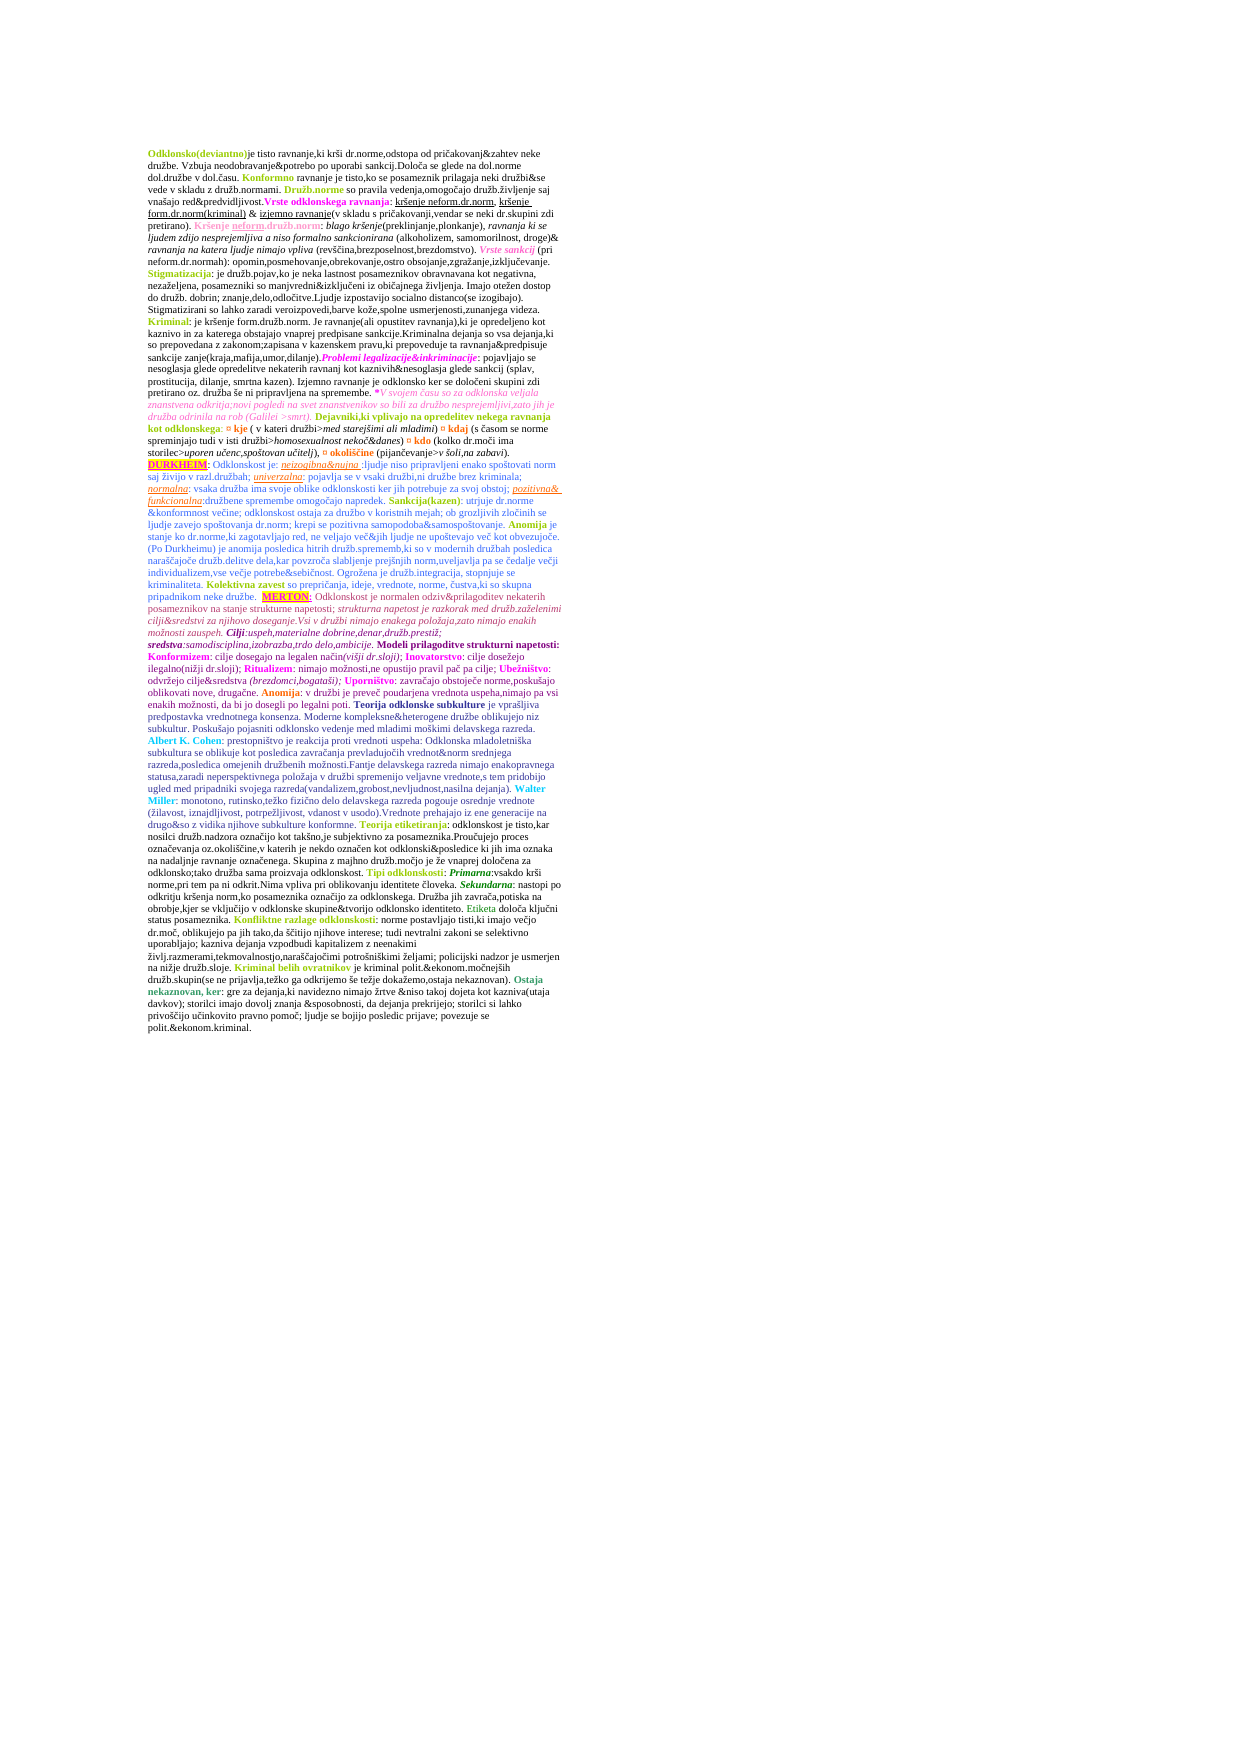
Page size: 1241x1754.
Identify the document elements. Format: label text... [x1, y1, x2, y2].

text Odklonsko(deviantno)je tisto ravnanje,ki krši dr.norme,odstopa od pričakovanj&zahtev neke družbe. Vzbuja neodobravanje&potrebo po uporabi sankcij.Določa se glede na dol.norme dol.družbe v dol.času. Konformno ravnanje je tisto,ko se posameznik prilagaja neki družbi&se vede v skladu z družb.normami. Družb.norme so pravila vedenja,omogočajo družb.življenje saj vnašajo red&predvidljivost.Vrste odklonskega ravnanja: kršenje neform.dr.norm, kršenje form.dr.norm(kriminal) & izjemno ravnanje(v skladu s pričakovanji,vendar se neki dr.skupini zdi pretirano). Kršenje neform.družb.norm: blago kršenje(preklinjanje,plonkanje), ravnanja ki se ljudem zdijo nesprejemljiva a niso formalno sankcionirana (alkoholizem, samomorilnost, droge)& ravnanja na katera ljudje nimajo vpliva (revščina,brezposelnost,brezdomstvo). Vrste sankcij (pri neform.dr.normah): opomin,posmehovanje,obrekovanje,ostro obsojanje,zgražanje,izključevanje. Stigmatizacija: je družb.pojav,ko je neka lastnost posameznikov obravnavana kot negativna, nezaželjena, posamezniki so manjvredni&izključeni iz običajnega življenja. Imajo otežen dostop do družb. dobrin; znanje,delo,odločitve.Ljudje izpostavijo socialno distanco(se izogibajo). Stigmatizirani so lahko zaradi veroizpovedi,barve kože,spolne usmerjenosti,zunanjega videza. Kriminal: je kršenje form.družb.norm. Je ravnanje(ali opustitev ravnanja),ki je opredeljeno kot kaznivo in za katerega obstajajo vnaprej predpisane sankcije.Kriminalna dejanja so vsa dejanja,ki so prepovedana z zakonom;zapisana v kazenskem pravu,ki prepoveduje ta ravnanja&predpisuje sankcije zanje(kraja,mafija,umor,dilanje).Problemi legalizacije&inkriminacije: pojavljajo se nesoglasja glede opredelitve nekaterih ravnanj kot kaznivih&nesoglasja glede sankcij (splav, prostitucija, dilanje, smrtna kazen). Izjemno ravnanje je odklonsko ker se določeni skupini zdi pretirano oz. družba še ni pripravljena na spremembe. *V svojem času so za odklonska veljala znanstvena odkritja;novi pogledi na svet znanstvenikov so bili za družbo nesprejemljivi,zato jih je družba odrinila na rob (Galilei >smrt). Dejavniki,ki vplivajo na opredelitev nekega ravnanja kot odklonskega: ¤ kje ( v kateri družbi>med starejšimi ali mladimi) ¤ kdaj (s časom se norme spreminjajo tudi v isti družbi>homosexualnost nekoč&danes) ¤ kdo (kolko dr.moči ima storilec>uporen učenc,spoštovan učitelj), ¤ okoliščine (pijančevanje>v šoli,na zabavi). DURKHEIM: Odklonskost je: neizogibna&nujna :ljudje niso pripravljeni enako spoštovati norm saj živijo v razl.družbah; univerzalna: pojavlja se v vsaki družbi,ni družbe brez kriminala; normalna: vsaka družba ima svoje oblike odklonskosti ker jih potrebuje za svoj obstoj; pozitivna& funkcionalna:družbene spremembe omogočajo napredek. Sankcija(kazen): utrjuje dr.norme &konformnost večine; odklonskost ostaja za družbo v koristnih mejah; ob grozljivih zločinih se ljudje zavejo spoštovanja dr.norm; krepi se pozitivna samopodoba&samospoštovanje. Anomija je stanje ko dr.norme,ki zagotavljajo red, ne veljajo več&jih ljudje ne upoštevajo več kot obvezujoče. (Po Durkheimu) je anomija posledica hitrih družb.sprememb,ki so v modernih družbah posledica naraščajoče družb.delitve dela,kar povzroča slabljenje prejšnjih norm,uveljavlja pa se čedalje večji individualizem,vse večje potrebe&sebičnost. Ogrožena je družb.integracija, stopnjuje se kriminaliteta. Kolektivna zavest so prepričanja, ideje, vrednote, norme, čustva,ki so skupna pripadnikom neke družbe. MERTON: Odklonskost je normalen odziv&prilagoditev nekaterih posameznikov na stanje strukturne napetosti; strukturna napetost je razkorak med družb.zaželenimi cilji&sredstvi za njihovo doseganje.Vsi v družbi nimajo enakega položaja,zato nimajo enakih možnosti zauspeh. Cilji:uspeh,materialne dobrine,denar,družb.prestiž; sredstva:samodisciplina,izobrazba,trdo delo,ambicije. Modeli prilagoditve strukturni napetosti: Konformizem: cilje dosegajo na legalen način(višji dr.sloji); Inovatorstvo: cilje dosežejo ilegalno(nižji dr.sloji); Ritualizem: nimajo možnosti,ne opustijo pravil pač pa cilje; Ubežništvo: odvržejo cilje&sredstva (brezdomci,bogataši); Uporništvo: zavračajo obstoječe norme,poskušajo oblikovati nove, drugačne. Anomija: v družbi je preveč poudarjena vrednota uspeha,nimajo pa vsi enakih možnosti, da bi jo dosegli po legalni poti. Teorija odklonske subkulture je vprašljiva predpostavka vrednotnega konsenza. Moderne kompleksne&heterogene družbe oblikujejo niz subkultur. Poskušajo pojasniti odklonsko vedenje med mladimi moškimi delavskega razreda. Albert K. Cohen: prestopništvo je reakcija proti vrednoti uspeha: Odklonska mladoletniška subkultura se oblikuje kot posledica zavračanja prevladujočih vrednot&norm srednjega razreda,posledica omejenih družbenih možnosti.Fantje delavskega razreda nimajo enakopravnega statusa,zaradi neperspektivnega položaja v družbi spremenijo veljavne vrednote,s tem pridobijo ugled med pripadniki svojega razreda(vandalizem,grobost,nevljudnost,nasilna dejanja). Walter Miller: monotono, rutinsko,težko fizično delo delavskega razreda pogouje osrednje vrednote (žilavost, iznajdljivost, potrpežljivost, vdanost v usodo).Vrednote prehajajo iz ene generacije na drugo&so z vidika njihove subkulture konformne. Teorija etiketiranja: odklonskost je tisto,kar nosilci družb.nadzora označijo kot takšno,je subjektivno za posameznika.Proučujejo proces označevanja oz.okoliščine,v katerih je nekdo označen kot odklonski&posledice ki jih ima oznaka na nadaljnje ravnanje označenega. Skupina z majhno družb.močjo je že vnaprej določena za odklonsko;tako družba sama proizvaja odklonskost. Tipi odklonskosti: Primarna:vsakdo krši norme,pri tem pa ni odkrit.Nima vpliva pri oblikovanju identitete človeka. Sekundarna: nastopi po odkritju kršenja norm,ko posameznika označijo za odklonskega. Družba jih zavrača,potiska na obrobje,kjer se vključijo v odklonske skupine&tvorijo odklonsko identiteto. Etiketa določa ključni status posameznika. Konfliktne razlage odklonskosti: norme postavljajo tisti,ki imajo večjo dr.moč, oblikujejo pa jih tako,da ščitijo njihove interese; tudi nevtralni zakoni se selektivno uporabljajo; kazniva dejanja vzpodbudi kapitalizem z neenakimi življ.razmerami,tekmovalnostjo,naraščajočimi potrošniškimi željami; policijski nadzor je usmerjen na nižje družb.sloje. Kriminal belih ovratnikov je kriminal polit.&ekonom.močnejših družb.skupin(se ne prijavlja,težko ga odkrijemo še težje dokažemo,ostaja nekaznovan). Ostaja nekaznovan, ker: gre za dejanja,ki navidezno nimajo žrtve &niso takoj dojeta kot kazniva(utaja davkov); storilci imajo dovolj znanja &sposobnosti, da dejanja prekrijejo; storilci si lahko privoščijo učinkovito pravno pomoč; ljudje se bojijo posledic prijave; povezuje se polit.&ekonom.kriminal. [148, 148, 562, 1034]
